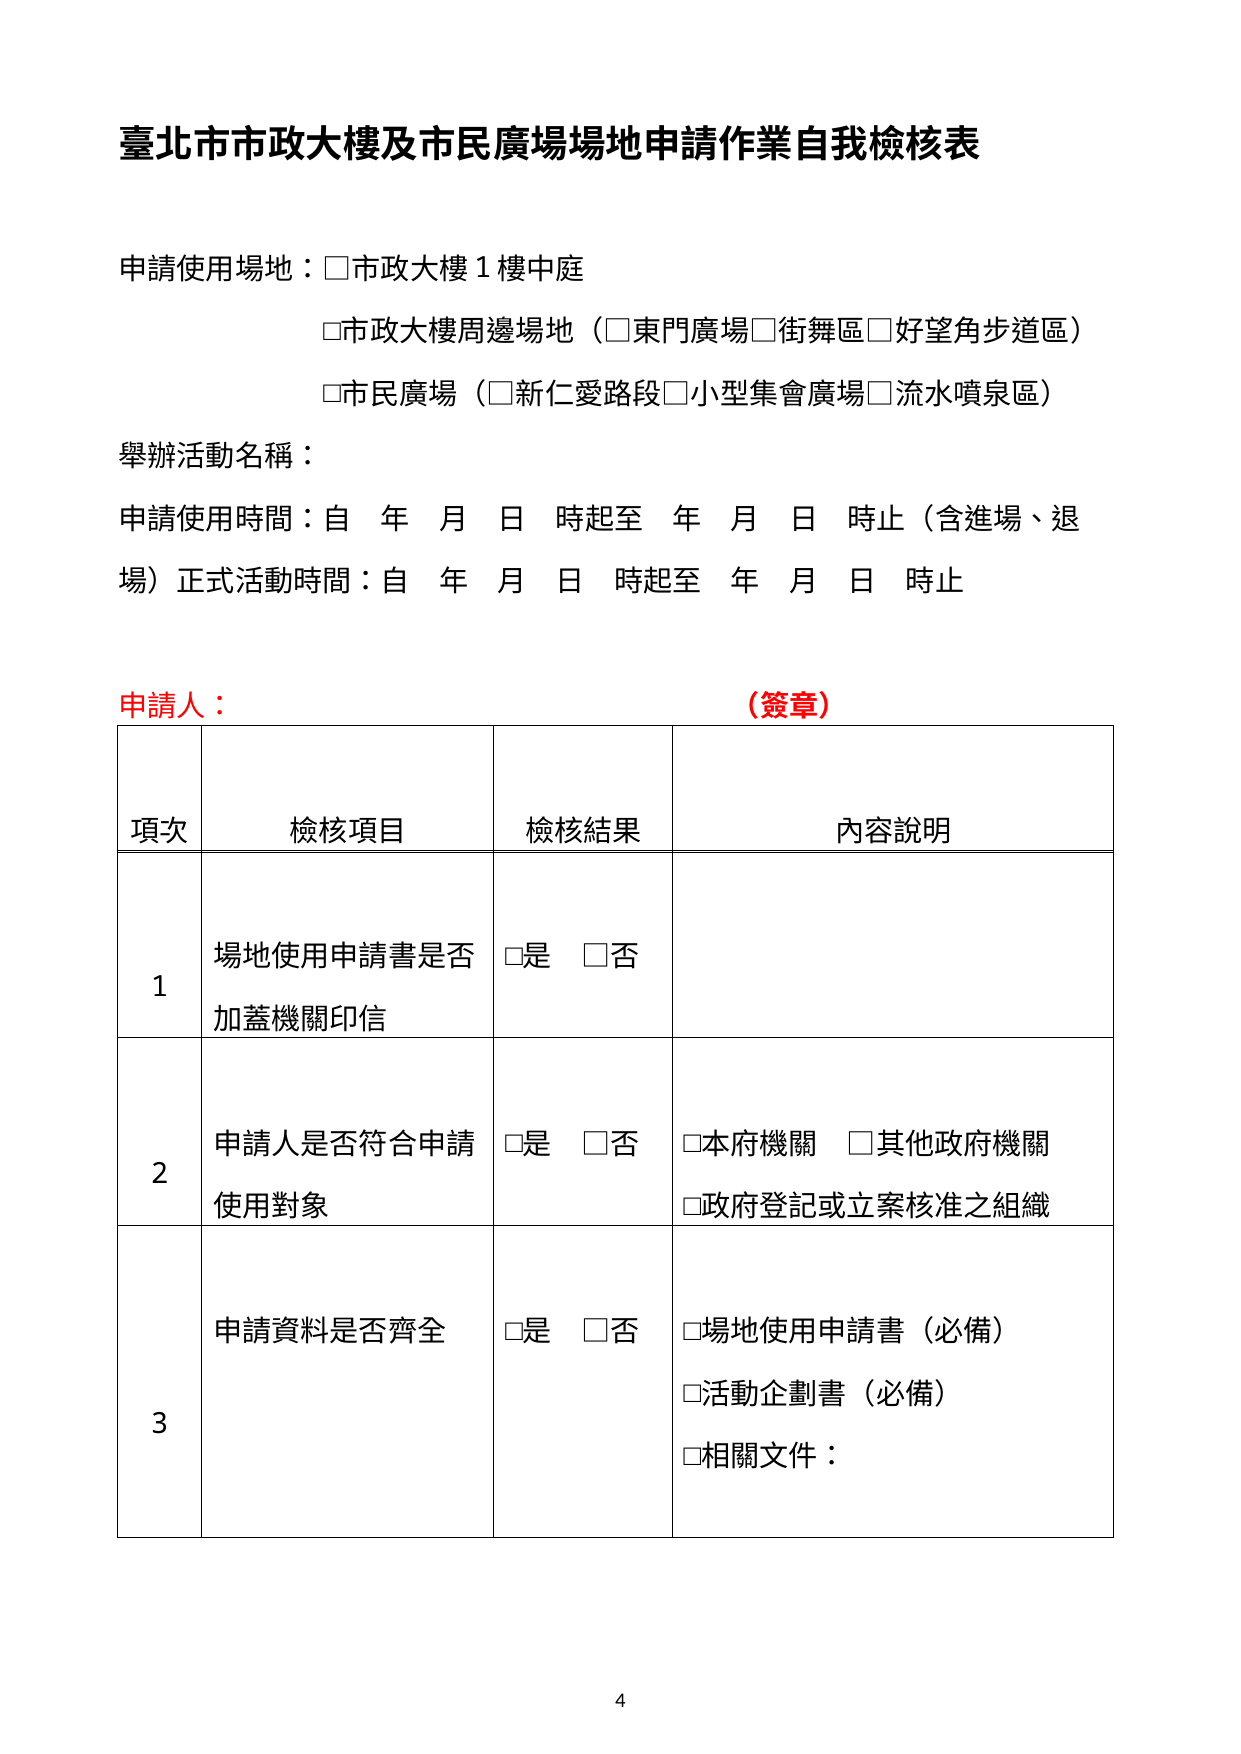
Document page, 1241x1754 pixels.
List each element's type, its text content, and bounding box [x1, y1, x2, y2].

table_header 檢核項目 [202, 726, 493, 850]
table_cell □是 □否 [494, 853, 672, 1037]
table_cell 3 [118, 1226, 201, 1537]
text 舉辦活動名稱： [118, 412, 1152, 475]
text 申請使用場地：□市政大樓1樓中庭 [118, 225, 1122, 287]
table_cell □是 □否 [494, 1226, 672, 1537]
table_cell □場地使用申請書（必備） □活動企劃書（必備） □相關文件： [673, 1226, 1113, 1537]
text □市政大樓周邊場地（□東門廣場□街舞區□好望角步道區） [323, 287, 1122, 350]
table_cell 1 [118, 853, 201, 1037]
table_header 內容說明 [673, 726, 1113, 850]
table_cell [673, 853, 1113, 1037]
table_cell 申請資料是否齊全 [202, 1226, 493, 1537]
table_cell □本府機關 □其他政府機關 □政府登記或立案核准之組織 [673, 1038, 1113, 1225]
table_header 檢核結果 [494, 726, 672, 850]
table_cell 申請人是否符合申請使用對象 [202, 1038, 493, 1225]
table_cell □是 □否 [494, 1038, 672, 1225]
table_header 項次 [118, 726, 201, 850]
text □市民廣場（□新仁愛路段□小型集會廣場□流水噴泉區） [323, 350, 1122, 412]
text 申請人： （簽章） [118, 662, 1122, 725]
text 申請使用時間：自 年 月 日 時起至 年 月 日 時止（含進場、退場）正式活動時間：自 年 月 日 時起至 年 月 日 時止 [118, 475, 1122, 600]
text 臺北市市政大樓及市民廣場場地申請作業自我檢核表 [118, 100, 1122, 162]
table_cell 場地使用申請書是否加蓋機關印信 [202, 853, 493, 1037]
table_cell 2 [118, 1038, 201, 1225]
